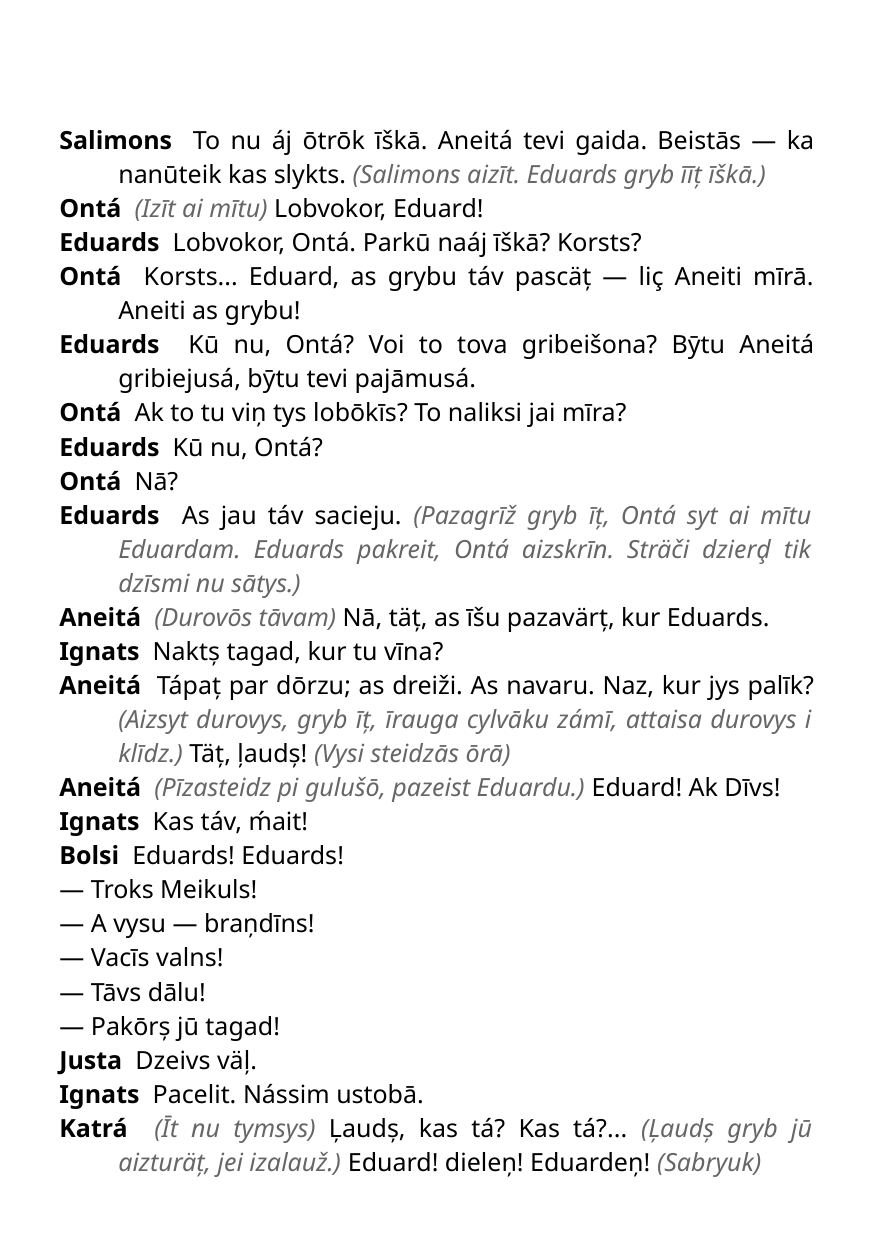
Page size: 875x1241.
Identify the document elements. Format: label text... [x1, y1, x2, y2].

text Justa Dzeivs väļ. [59, 1042, 815, 1076]
text Eduards As jau táv sacieju. (Pazagrīž gryb īț, Ontá syt ai mītu Eduardam. Eduards pakreit, Ontá aizskrīn. Sträči dzierḑ tik dzīsmi nu sātys.) [59, 497, 815, 599]
text Eduards Kū nu, Ontá? Voi to tova gribeišona? Bȳtu Aneitá gribiejusá, bȳtu tevi pajāmusá. [59, 327, 815, 395]
text Ontá Nā? [59, 463, 815, 497]
text Eduards Kū nu, Ontá? [59, 429, 815, 463]
text Ontá (Izīt ai mītu) Lobvokor, Eduard! [59, 191, 815, 225]
text Eduards Lobvokor, Ontá. Parkū naáj īškā? Korsts? [59, 225, 815, 259]
text Ignats Kas táv, ḿait! [59, 804, 815, 838]
text — Tāvs dālu! [59, 974, 815, 1008]
text Ignats Naktș tagad, kur tu vīna? [59, 633, 815, 668]
text — Vacīs valns! [59, 940, 815, 974]
text — A vysu — braņdīns! [59, 906, 815, 940]
text Aneitá Tápaț par dōrzu; as dreiži. As navaru. Naz, kur jys palīk? (Aizsyt durovys, gryb īț, īrauga cylvāku zámī, attaisa durovys i klīdz.) Täț, ļaudș! (Vysi steidzās ōrā) [59, 668, 815, 770]
text Aneitá (Pīzasteidz pi gulušō, pazeist Eduardu.) Eduard! Ak Dīvs! [59, 770, 815, 804]
text Ontá Korsts... Eduard, as grybu táv pascäț — liç Aneiti mīrā. Aneiti as grybu! [59, 259, 815, 327]
text Katrá (Īt nu tymsys) Ļaudș, kas tá? Kas tá?... (Ļaudș gryb jū aizturäț, jei izalauž.) Eduard! dieleņ! Eduardeņ! (Sabryuk) [59, 1110, 815, 1178]
text Ontá Ak to tu viņ tys lobōkīs? To naliksi jai mīra? [59, 395, 815, 429]
text Salimons To nu áj ōtrōk īškā. Aneitá tevi gaida. Beistās — ka nanūteik kas slykts. (Salimons aizīt. Eduards gryb īīț īškā.) [59, 123, 815, 191]
text Ignats Pacelit. Nássim ustobā. [59, 1076, 815, 1110]
text — Troks Meikuls! [59, 872, 815, 906]
text — Pakōrș jū tagad! [59, 1008, 815, 1042]
text Bolsi Eduards! Eduards! [59, 838, 815, 872]
text Aneitá (Durovōs tāvam) Nā, täț, as īšu pazavärț, kur Eduards. [59, 599, 815, 633]
